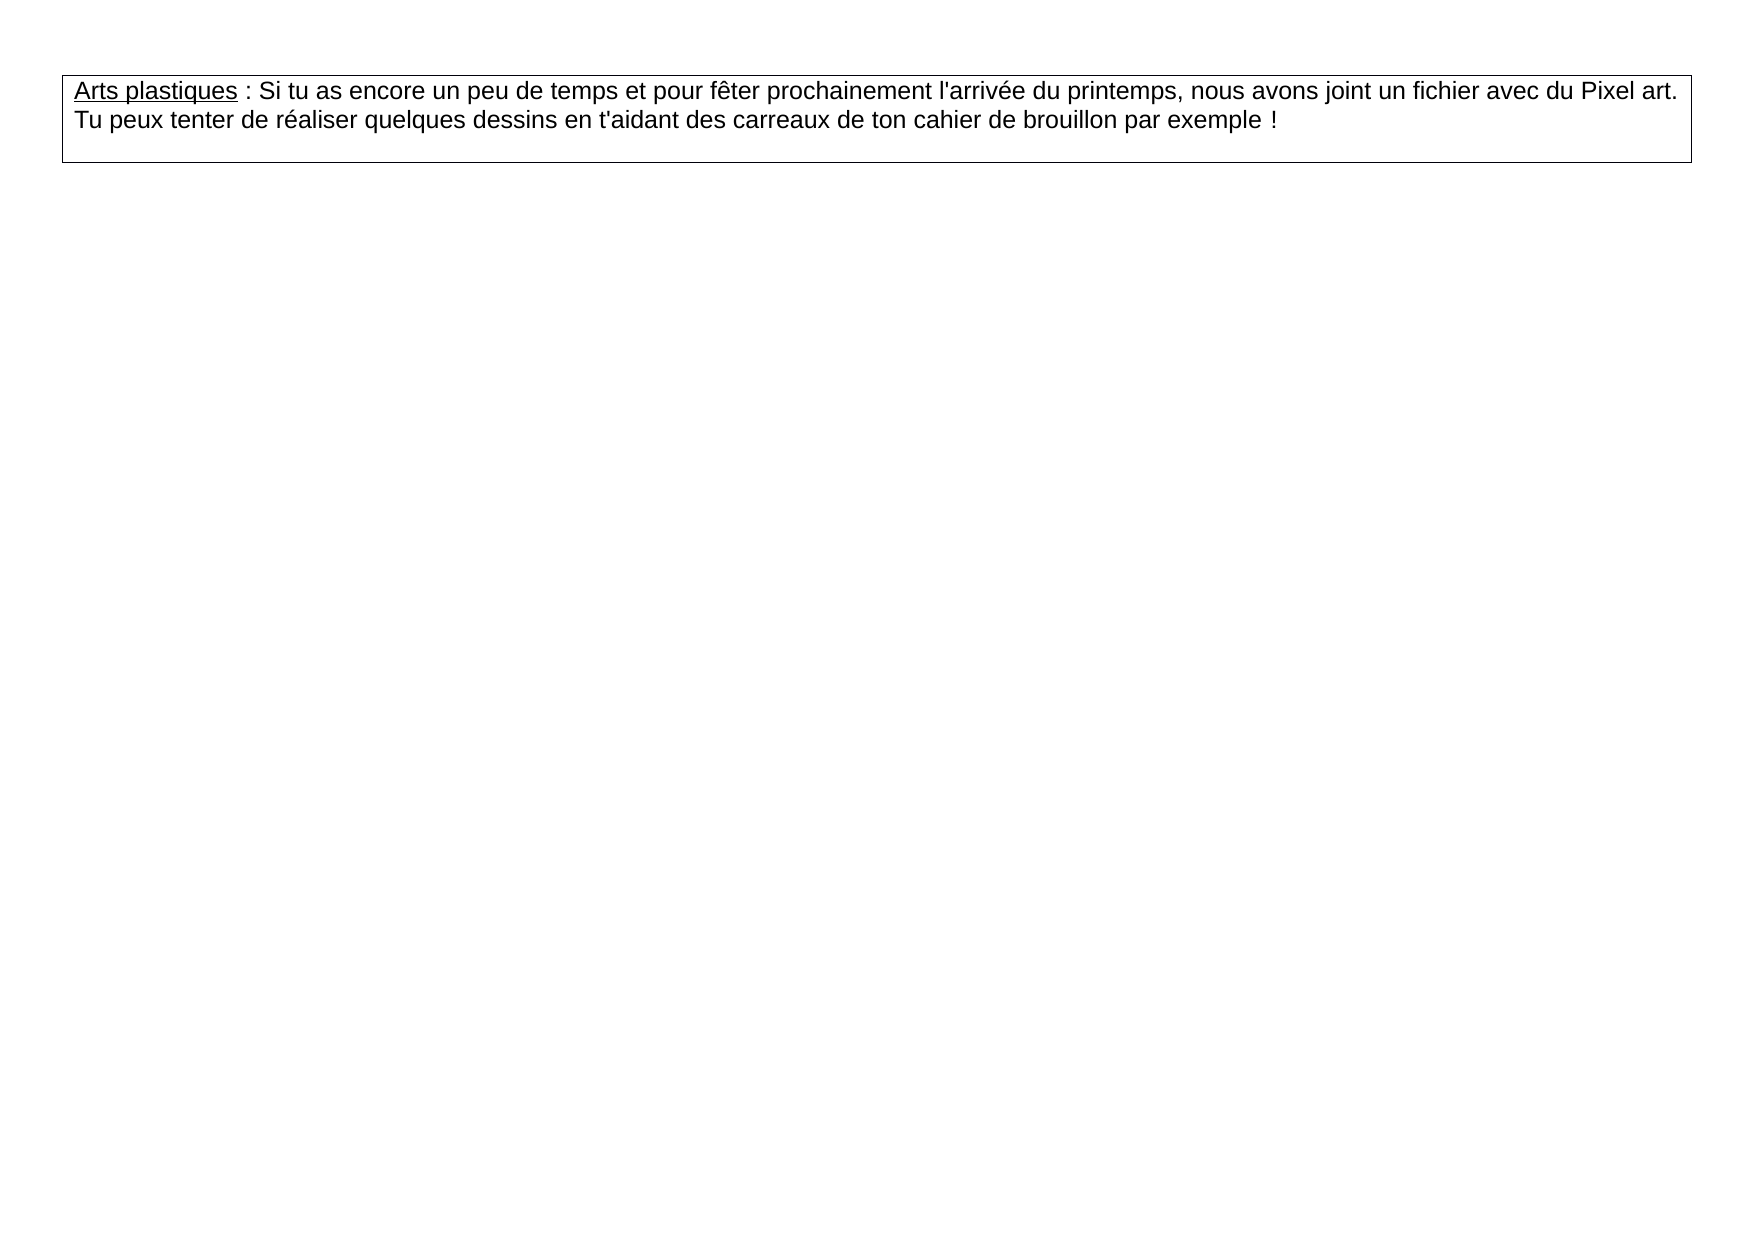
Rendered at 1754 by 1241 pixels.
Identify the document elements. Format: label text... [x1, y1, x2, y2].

table_cell Arts plastiques : Si tu as encore un peu de temps et pour fêter prochainement l'arrivée du printemps, nous avons joint un fichier avec du Pixel art. Tu peux tenter de réaliser quelques dessins en t'aidant des carreaux de ton cahier de brouillon par exemple ! [63, 76, 1691, 162]
